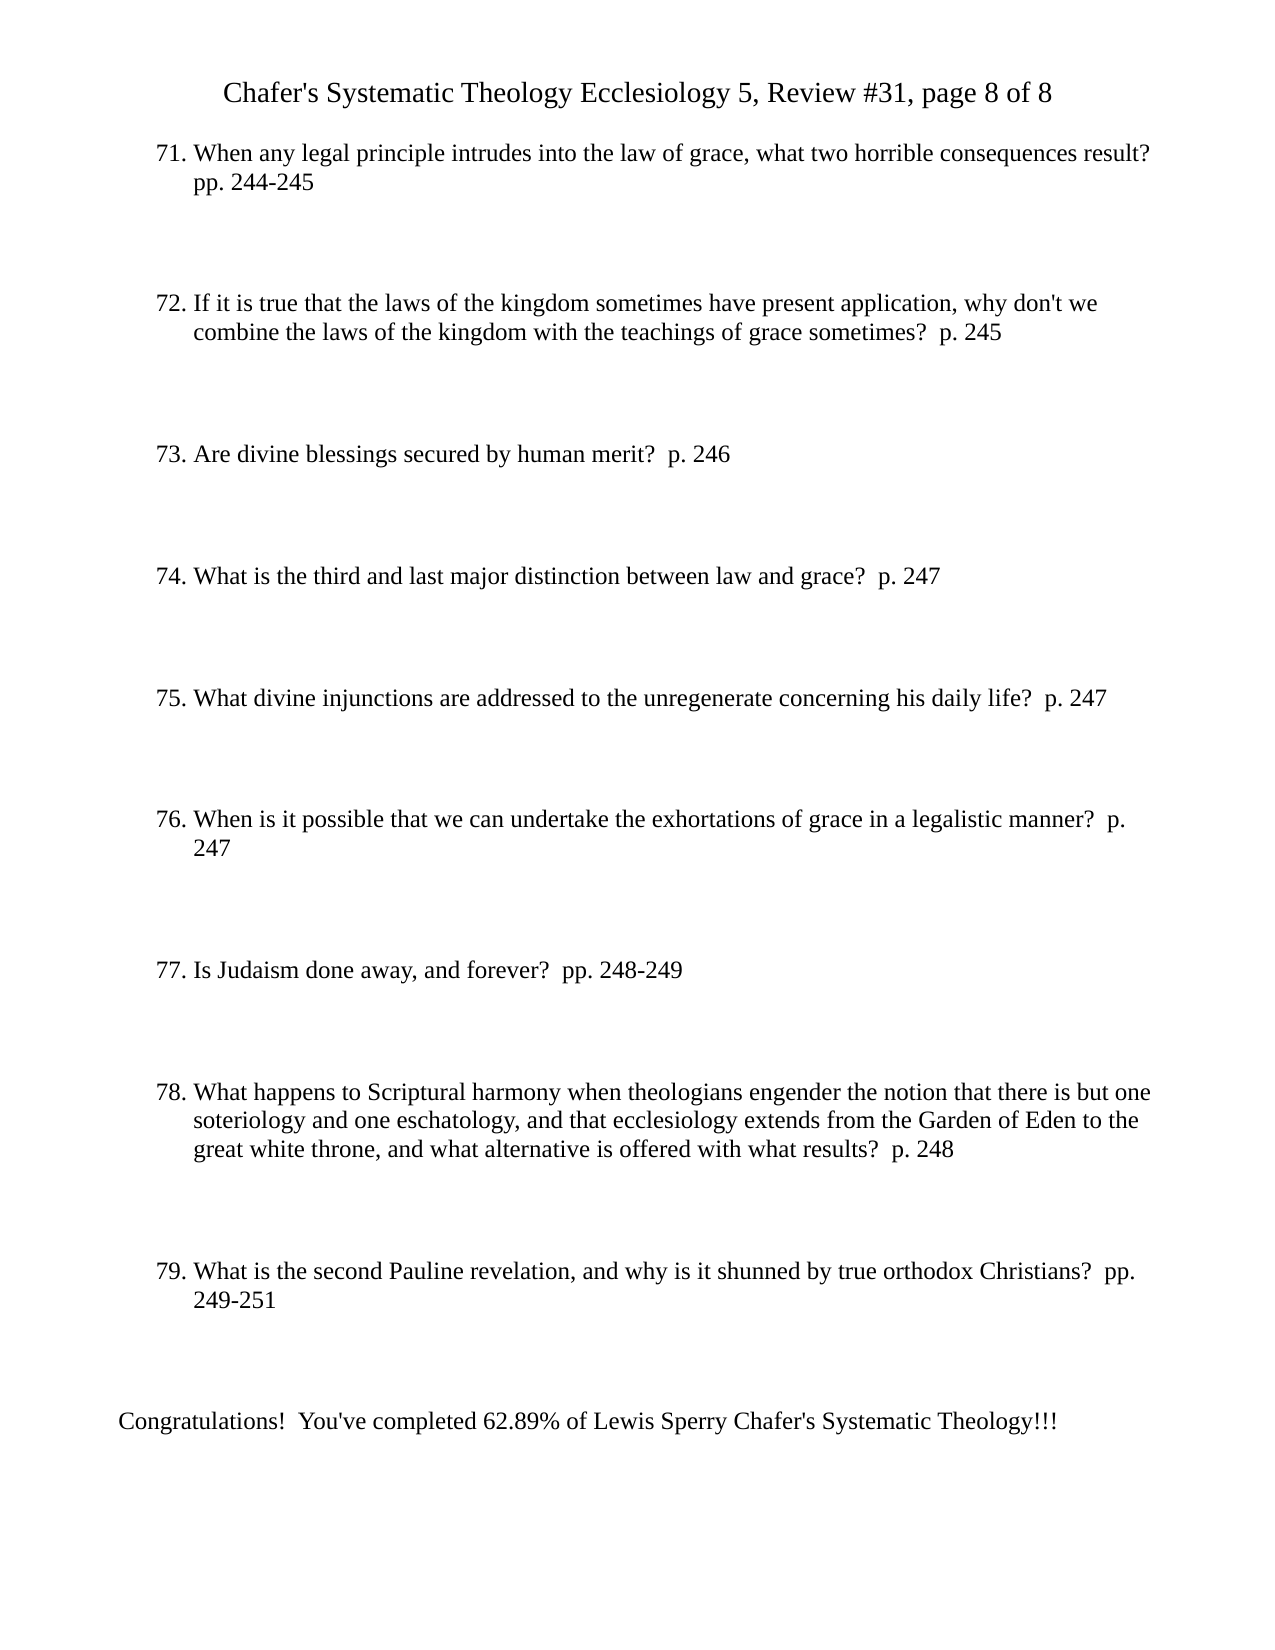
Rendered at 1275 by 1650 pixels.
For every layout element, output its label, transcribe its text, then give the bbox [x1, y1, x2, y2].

list What is the second Pauline revelation, and why is it shunned by true orthodox Christians? pp. 249-251 [156, 1256, 1157, 1313]
list When is it possible that we can undertake the exhortations of grace in a legalistic manner? p. 247 [156, 804, 1157, 862]
list What happens to Scriptural harmony when theologians engender the notion that there is but one soteriology and one eschatology, and that ecclesiology extends from the Garden of Eden to the great white throne, and what alternative is offered with what results? p. 248 [156, 1077, 1157, 1163]
list What divine injunctions are addressed to the unregenerate concerning his daily life? p. 247 [156, 683, 1157, 711]
list Are divine blessings secured by human merit? p. 246 [156, 439, 1157, 468]
list If it is true that the laws of the kingdom sometimes have present application, why don't we combine the laws of the kingdom with the teachings of grace sometimes? p. 245 [156, 288, 1157, 346]
list Is Judaism done away, and forever? pp. 248-249 [156, 955, 1157, 984]
list When any legal principle intrudes into the law of grace, what two horrible consequences result? pp. 244-245 [156, 138, 1157, 196]
list What is the third and last major distinction between law and grace? p. 247 [156, 561, 1157, 589]
text Congratulations! You've completed 62.89% of Lewis Sperry Chafer's Systematic Theology!!! [118, 1406, 1157, 1435]
